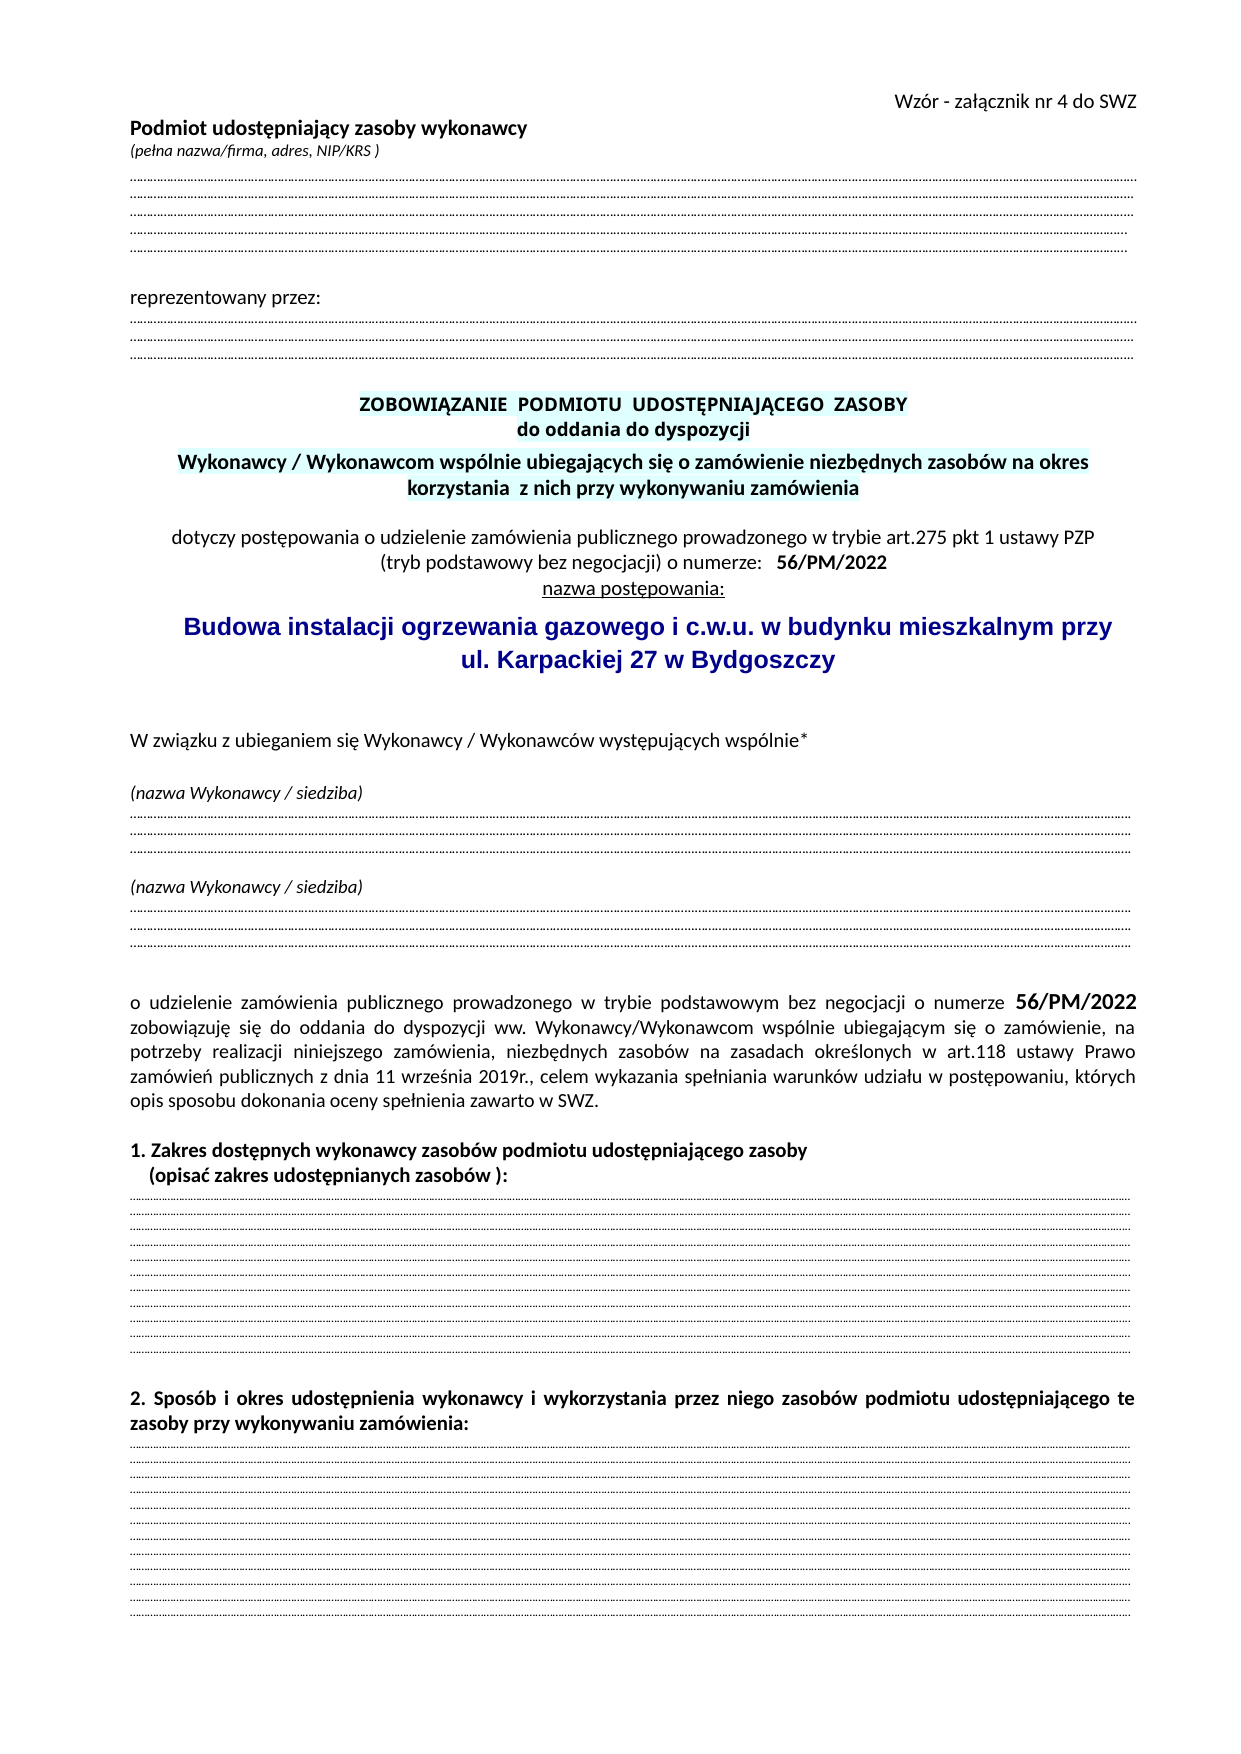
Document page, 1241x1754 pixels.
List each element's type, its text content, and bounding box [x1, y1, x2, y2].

text nazwa postępowania: [130, 575, 1137, 600]
text do oddania do dyspozycji [130, 416, 1137, 442]
text Budowa instalacji ogrzewania gazowego i c.w.u. w budynku mieszkalnym przy ul. Karpackiej 27 w Bydgoszczy [159, 612, 1137, 674]
text (pełna nazwa/firma, adres, NIP/KRS ) [130, 141, 1137, 161]
text …………………………………………………………………………………………………………………………………………………………………………………………………………………………………………………………………………………………………………………………………………………………………………………………………………………………………………………………………………………………………………………………………………………..……………………………………………………………………………………………………………………………………………………………………………………………………………………………………………………………………….. [130, 309, 1137, 363]
text ………………………………………………………………………………………………………………………………………………………………………………………………………………………………………………………………………………………………………………………………………………………………………………………………………………………………………………………………………………………………………………………………………………………………………………………………………………………………………………………………………………………………………………………………………………………………………………………………………………………………………………………………………………………………………………………………………………………….…..………………………………………………………………………………………………………………………………………………………………………………………………………………………………………………………………………………………………………………………………………………………………………………………………………………………………………………………………………………………………………………………………………………………………………………………………………………………………………………………………………………………………………………………………………………………………………………………………………………………………………………………………………………………………………………………………………………………….…..…………………………………………………………………………………………………………………………………………………………………………………………………………………………………………………………………………………………………………………………………………………………………………………………………………………………………………………………………………………………………………………………………………………………………………………………………………………………………….…..……………………………………………………………………………………………………………………………………………………………………………………………………………………………………………………………………………………………………………….…..…………………………………………………………………………………………………………………………………………………………………………………………………………………………………………………………………………………………………………………………………………………………………………………………………………………………………………………………………………………………………………………………………………………………………………………………………………………………………….….. [130, 1188, 1137, 1356]
text o udzielenie zamówienia publicznego prowadzonego w trybie podstawowym bez negocjacji o numerze 56/PM/2022 zobowiązuję się do oddania do dyspozycji ww. Wykonawcy/Wykonawcom wspólnie ubiegającym się o zamówienie, na potrzeby realizacji niniejszego zamówienia, niezbędnych zasobów na zasadach określonych w art.118 ustawy Prawo zamówień publicznych z dnia 11 września 2019r., celem wykazania spełniania warunków udziału w postępowaniu, których opis sposobu dokonania oceny spełnienia zawarto w SWZ. [130, 987, 1137, 1113]
text ………………………………………………………………………………………………………………….………………………………..………………………………………………………………………………………………………………….………………………………………………………………………………………………………………….………………………………..…………………………………………………………………………………………………………………. [130, 916, 1137, 951]
text W związku z ubieganiem się Wykonawcy / Wykonawców występujących wspólnie* [130, 728, 1137, 753]
text (nazwa Wykonawcy / siedziba) [130, 781, 1137, 804]
text 2. Sposób i okres udostępnienia wykonawcy i wykorzystania przez niego zasobów podmiotu udostępniającego te zasoby przy wykonywaniu zamówienia: [130, 1385, 1137, 1436]
text ………………………………………………………………………………………………………………….………………………………..………………………………………………………………………………………………………………….………………………………………………………………………………………………………………….………………………………..…………………………………………………………………………………………………………………. [130, 822, 1137, 857]
text Wykonawcy / Wykonawcom wspólnie ubiegających się o zamówienie niezbędnych zasobów na okres korzystania z nich przy wykonywaniu zamówienia [130, 448, 1137, 501]
text (nazwa Wykonawcy / siedziba) [130, 875, 1137, 898]
text (opisać zakres udostępnianych zasobów ): [130, 1162, 1137, 1188]
text dotyczy postępowania o udzielenie zamówienia publicznego prowadzonego w trybie art.275 pkt 1 ustawy PZP (tryb podstawowy bez negocjacji) o numerze: 56/PM/2022 [130, 524, 1137, 575]
text ZOBOWIĄZANIE PODMIOTU UDOSTĘPNIAJĄCEGO ZASOBY [130, 391, 1137, 416]
text ………………………………………………………………………………………………………………….………………………………..…………………………………………………………………………………………………………………. [130, 898, 1137, 916]
text Wzór - załącznik nr 4 do SWZ [130, 89, 1137, 114]
text …………………………………………………………………………………………………………………………………………………………………………………………………………………………………………………………………………………………………………………………………………………………………………………………………………………………………………………………………………………………………………………………………………………………………………………………………………………………………….…..…………………………………………………………………………………………………………………………………………………………………………………………………………………………………………………………………………………………………………………………………………………………………………………………………………………………………………………………………………………………………………………………………………………………………………………………………………………………………….…..…………………………………………………………………………………………………………………………………………………………………………………………………………………………………………………………………………………………………………………………………………………………………………………………………………………………………………………………………………………………………………………………………………………………………………………………………………………………………….…..…………………………………………………………………………………………………………………………………………………………………………………………………………………………………………………………………………………………………………………………………………………………………………………………………………………………………………………………………………………………………………………………………………………………………………………………………………………………………….…..…………………………………………………………………………………………………………………………………………………………………………………………………………………………………………………………………………………………………………………………………………………………………………………………………………………………………………………………………………………………………………………………………………………………………………………………………………………………………….…..…………………………………………………………………………………………………………………………………………………………………………………………………………………………………………………………………………………………………………………………………………………………………………………………………………………………………………………………………………………………………………………………………………………………………………………………………………………………………….….. [130, 1436, 1137, 1619]
text Podmiot udostępniający zasoby wykonawcy [130, 114, 1137, 141]
text ………………………………………………………………………………………………………………….………………………………..…………………………………………………………………………………………………………………. [130, 804, 1137, 822]
text reprezentowany przez: [130, 284, 1137, 309]
text …………………………………………………………………………………………………………………………………………………………………………………………………………………………………………………………………………………………………………………………………………………………………………………………………………………………………………………………………………………………………………………………………………………..………………………………………………………………………………………………………………………………………………………………………………………………………………………………………………………………………..……………………………………………………………………………………………………………………………………………………………………………………………………………………………………………………………………...……………………………………………………………………………………………………………………………………………………………………………………………………………………………………………………………………... [130, 167, 1137, 256]
text 1. Zakres dostępnych wykonawcy zasobów podmiotu udostępniającego zasoby [130, 1137, 1137, 1162]
